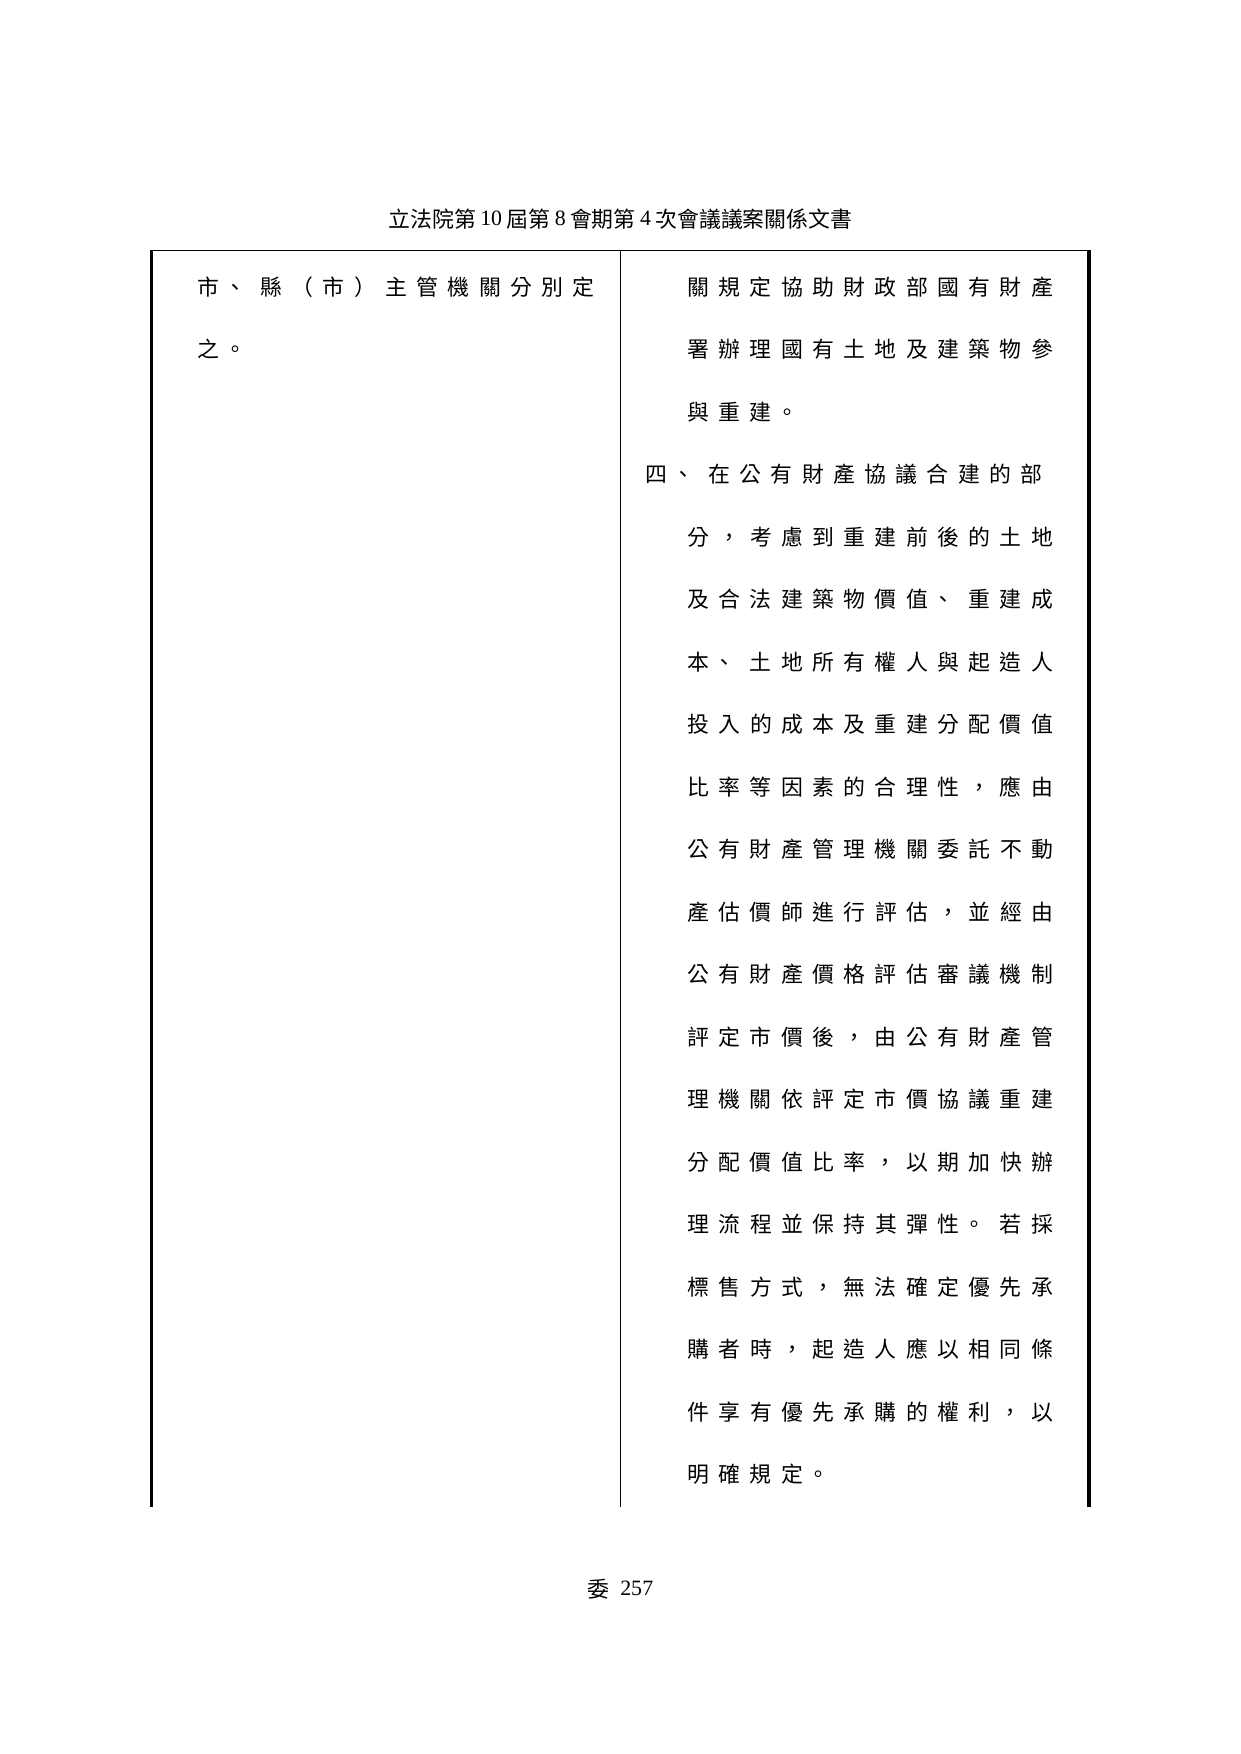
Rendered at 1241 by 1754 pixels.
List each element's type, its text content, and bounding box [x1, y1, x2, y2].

table_cell 關規定協助財政部國有財產署辦理國有土地及建築物參與重建。 四、在公有財產協議合建的部分，考慮到重建前後的土地及合法建築物價值、重建成本、土地所有權人與起造人投入的成本及重建分配價值比率等因素的合理性，應由公有財產管理機關委託不動產估價師進行評估，並經由公有財產價格評估審議機制評定市價後，由公有財產管理機關依評定市價協議重建分配價值比率，以期加快辦理流程並保持其彈性。若採標售方式，無法確定優先承購者時，起造人應以相同條件享有優先承購的權利，以明確規定。 [621, 251, 1087, 1507]
table_cell 市、縣（市）主管機關分別定之。 [153, 251, 620, 1507]
